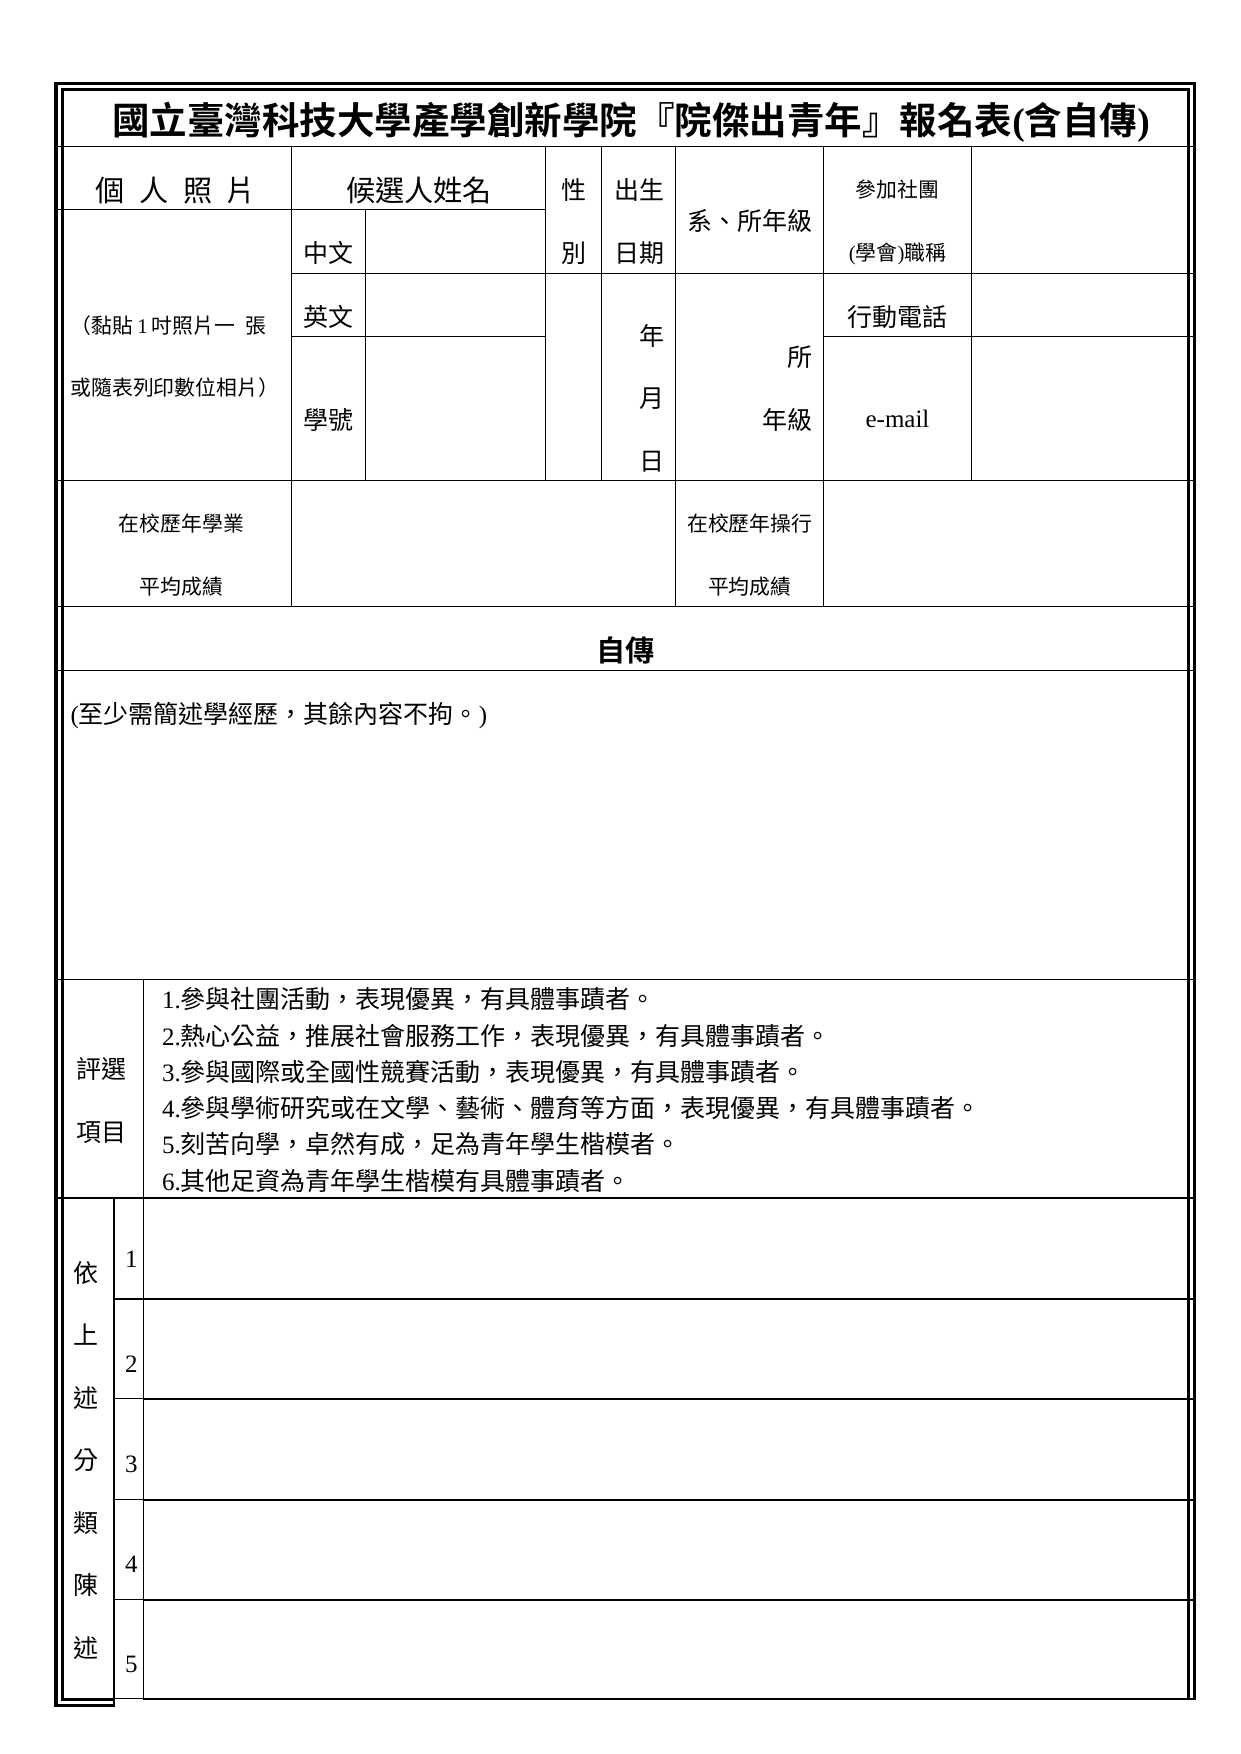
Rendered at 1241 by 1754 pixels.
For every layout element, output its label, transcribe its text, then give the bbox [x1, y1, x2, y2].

table_cell 在校歷年學業 平均成績 [64, 481, 291, 606]
table_cell 2 [115, 1300, 143, 1398]
table_cell 系、所年級 [676, 147, 823, 273]
table_cell [144, 1300, 1187, 1398]
table_cell 出生日期 [602, 147, 675, 273]
table_cell 個 人 照 片 [64, 147, 291, 209]
table_cell 參加社團 (學會)職稱 [824, 147, 971, 273]
table_cell 5 [115, 1600, 143, 1697]
table_cell [366, 210, 545, 273]
table_cell [366, 337, 545, 480]
table_cell 所 年級 [676, 274, 823, 480]
table_cell 行動電話 [824, 274, 971, 336]
table_cell [292, 481, 675, 606]
table_cell [144, 1400, 1187, 1498]
table_cell [972, 337, 1187, 480]
table_cell [546, 274, 601, 480]
table_cell 依上述分類陳述具體優良事蹟 [64, 1199, 113, 1697]
table_cell [366, 274, 545, 336]
table_cell 4 [115, 1500, 143, 1599]
table_cell [144, 1601, 1187, 1697]
table_cell [144, 1501, 1187, 1599]
table_cell 1.參與社團活動，表現優異，有具體事蹟者。 2.熱心公益，推展社會服務工作，表現優異，有具體事蹟者。 3.參與國際或全國性競賽活動，表現優異，有具體事蹟者。 4.參與學術研究或在文學、藝術、體育等方面，表現優異，有具體事蹟者。 5.刻苦向學，卓然有成，足為青年學生楷模者。 6.其他足資為青年學生楷模有具體事蹟者。 [144, 980, 1187, 1197]
table_cell 學號 [292, 337, 365, 480]
table_cell [824, 481, 1187, 606]
table_cell （黏貼1吋照片一 張或隨表列印數位相片） [64, 210, 291, 480]
table_cell [972, 147, 1187, 273]
table_cell 自傳 [64, 607, 1187, 669]
table_cell 年 月 日 [602, 274, 675, 480]
table_header 國立臺灣科技大學產學創新學院『院傑出青年』報名表(含自傳) [59, 85, 1191, 146]
table_cell 候選人姓名 [292, 147, 545, 209]
table_cell 性別 [546, 147, 601, 273]
table_cell 評選項目 [64, 980, 143, 1197]
table_cell 中文 [292, 210, 365, 273]
table_cell 1 [115, 1199, 143, 1298]
table_cell [972, 274, 1187, 336]
table_cell e-mail [824, 337, 971, 480]
table_cell (至少需簡述學經歷，其餘內容不拘。) [64, 671, 1187, 979]
table_cell 英文 [292, 274, 365, 336]
table_cell 3 [115, 1399, 143, 1498]
table_cell 在校歷年操行 平均成績 [676, 481, 823, 606]
table_cell [144, 1199, 1187, 1298]
